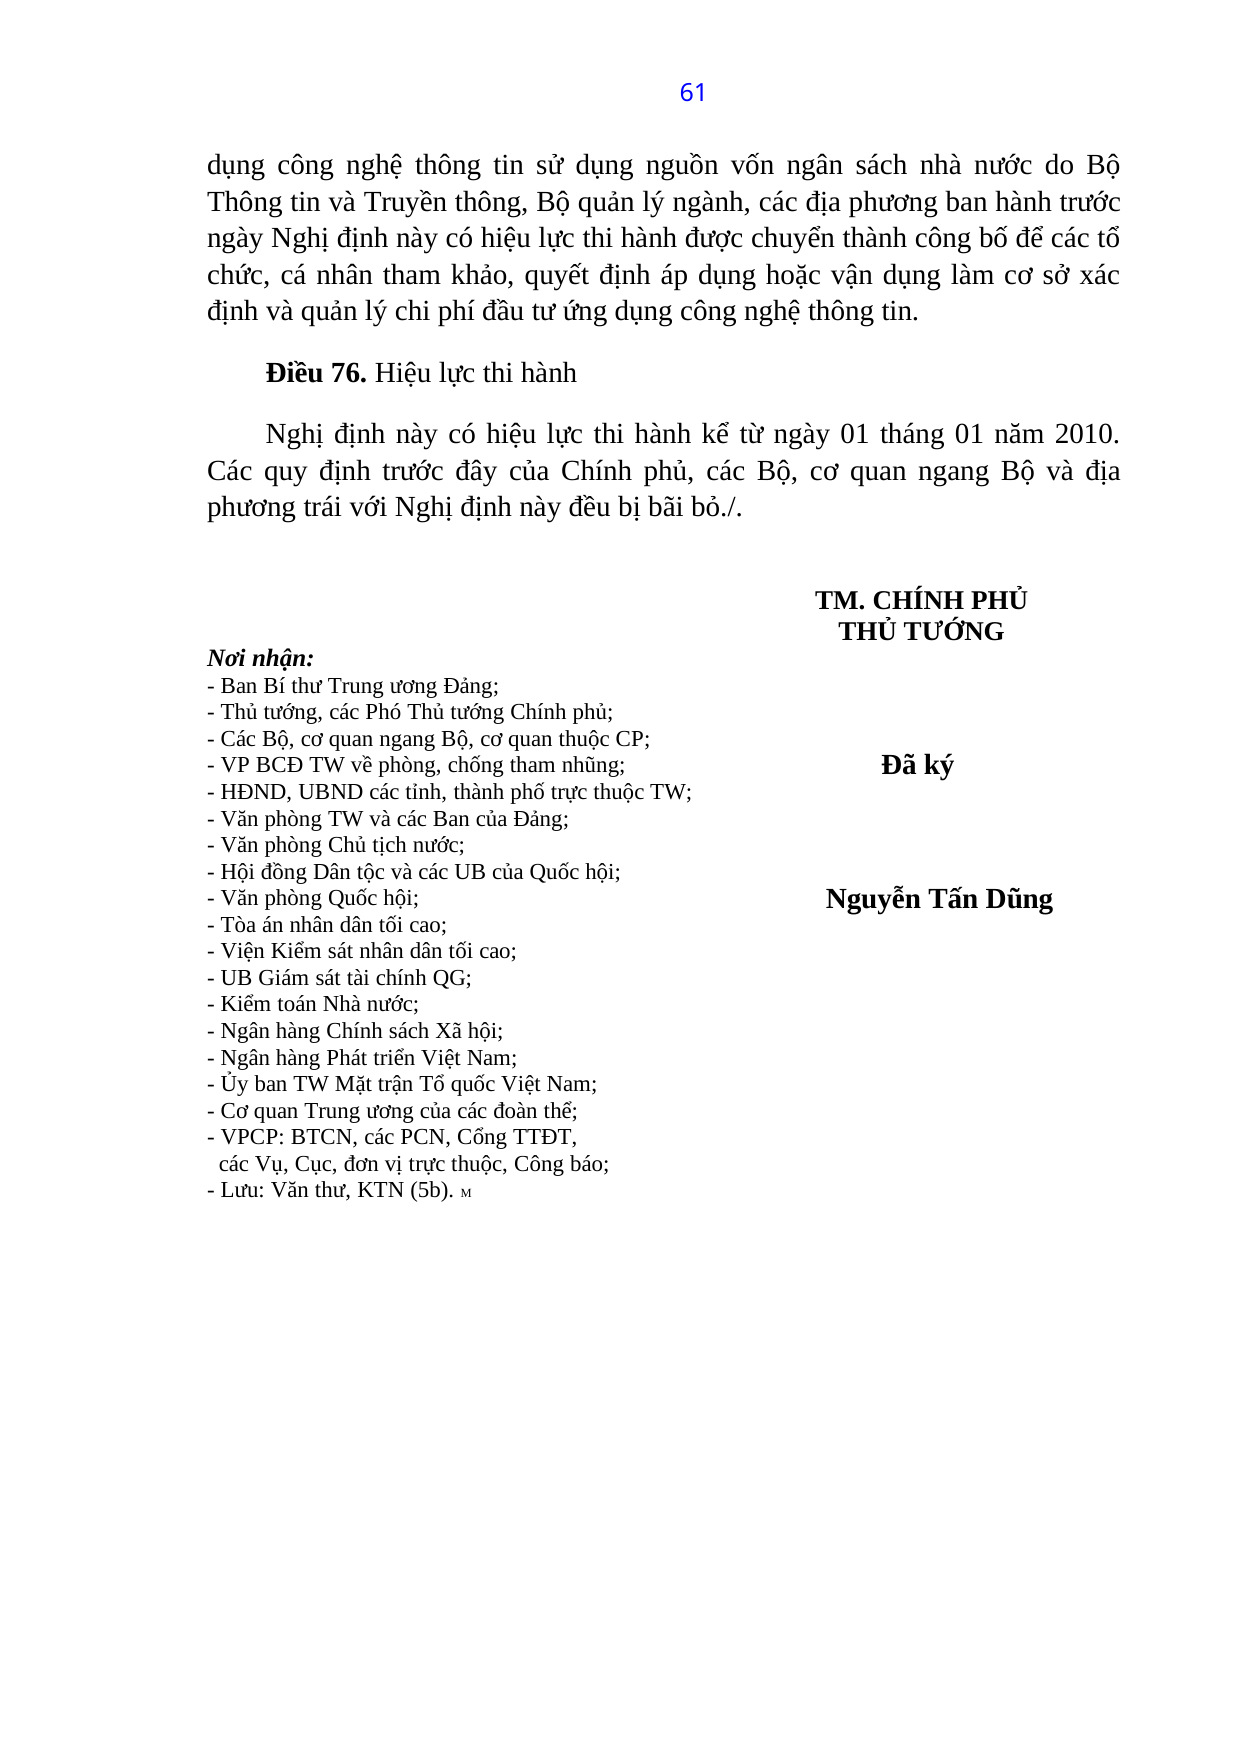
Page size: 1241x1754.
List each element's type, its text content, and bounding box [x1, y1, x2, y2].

text Điều 76. Hiệu lực thi hành [207, 355, 1122, 388]
text dụng công nghệ thông tin sử dụng nguồn vốn ngân sách nhà nước do Bộ Thông tin và Truyền thông, Bộ quản lý ngành, các địa phương ban hành trước ngày Nghị định này có hiệu lực thi hành được chuyển thành công bố để các tổ chức, cá nhân tham khảo, quyết định áp dụng hoặc vận dụng làm cơ sở xác định và quản lý chi phí đầu tư ứng dụng công nghệ thông tin. [207, 148, 1122, 327]
text Nghị định này có hiệu lực thi hành kể từ ngày 01 tháng 01 năm 2010. Các quy định trước đây của Chính phủ, các Bộ, cơ quan ngang Bộ và địa phương trái với Nghị định này đều bị bãi bỏ./. [207, 416, 1122, 523]
table_header Nơi nhận: - Ban Bí thư Trung ương Đảng; - Thủ tướng, các Phó Thủ tướng Chính phủ; - Các Bộ, cơ quan ngang Bộ, cơ quan thuộc CP; - VP BCĐ TW về phòng, chống tham nhũng; - HĐND, UBND các tỉnh, thành phố trực thuộc TW; - Văn phòng TW và các Ban của Đảng; - Văn phòng Chủ tịch nước; - Hội đồng Dân tộc và các UB của Quốc hội; - Văn phòng Quốc hội; - Tòa án nhân dân tối cao; - Viện Kiểm sát nhân dân tối cao; - UB Giám sát tài chính QG; - Kiểm toán Nhà nước; - Ngân hàng Chính sách Xã hội; - Ngân hàng Phát triển Việt Nam; - Ủy ban TW Mặt trận Tổ quốc Việt Nam; - Cơ quan Trung ương của các đoàn thể; - VPCP: BTCN, các PCN, Cổng TTĐT, các Vụ, Cục, đơn vị trực thuộc, Công báo; - Lưu: Văn thư, KTN (5b). M [196, 584, 717, 1203]
table_header TM. CHÍNH PHỦ THỦ TƯỚNG Đã ký Nguyễn Tấn Dũng [717, 584, 1126, 1203]
